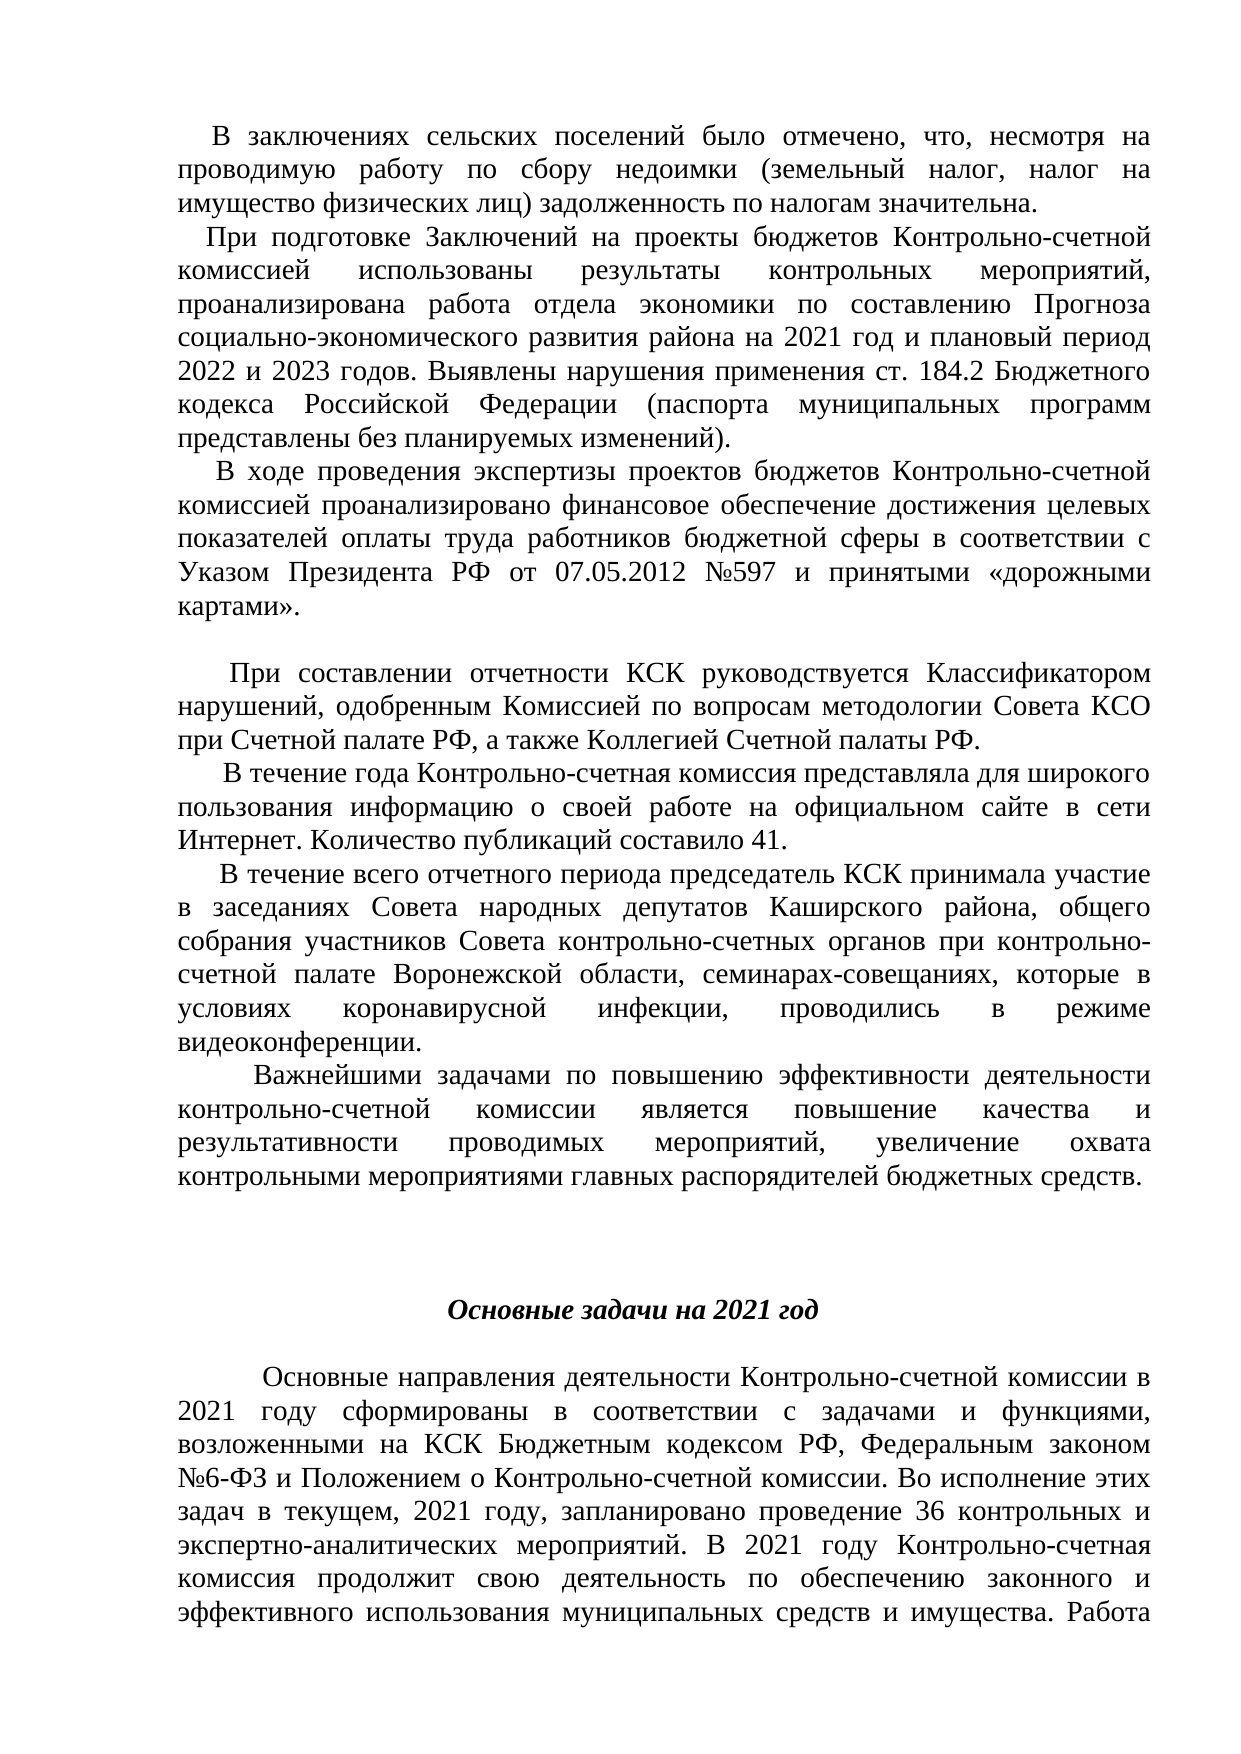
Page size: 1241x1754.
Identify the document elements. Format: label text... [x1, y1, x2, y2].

text В течение года Контрольно-счетная комиссия представляла для широкого пользования информацию о своей работе на официальном сайте в сети Интернет. Количество публикаций составило 41. [177, 755, 1152, 856]
text Важнейшими задачами по повышению эффективности деятельности контрольно-счетной комиссии является повышение качества и результативности проводимых мероприятий, увеличение охвата контрольными мероприятиями главных распорядителей бюджетных средств. [177, 1057, 1152, 1191]
text В ходе проведения экспертизы проектов бюджетов Контрольно-счетной комиссией проанализировано финансовое обеспечение достижения целевых показателей оплаты труда работников бюджетной сферы в соответствии с Указом Президента РФ от 07.05.2012 №597 и принятыми «дорожными картами». [177, 453, 1152, 621]
text При подготовке Заключений на проекты бюджетов Контрольно-счетной комиссией использованы результаты контрольных мероприятий, проанализирована работа отдела экономики по составлению Прогноза социально-экономического развития района на 2021 год и плановый период 2022 и 2023 годов. Выявлены нарушения применения ст. 184.2 Бюджетного кодекса Российской Федерации (паспорта муниципальных программ представлены без планируемых изменений). [177, 219, 1152, 453]
text При составлении отчетности КСК руководствуется Классификатором нарушений, одобренным Комиссией по вопросам методологии Совета КСО при Счетной палате РФ, а также Коллегией Счетной палаты РФ. [177, 655, 1152, 755]
text Основные направления деятельности Контрольно-счетной комиссии в 2021 году сформированы в соответствии с задачами и функциями, возложенными на КСК Бюджетным кодексом РФ, Федеральным законом №6-ФЗ и Положением о Контрольно-счетной комиссии. Во исполнение этих задач в текущем, 2021 году, запланировано проведение 36 контрольных и экспертно-аналитических мероприятий. В 2021 году Контрольно-счетная комиссия продолжит свою деятельность по обеспечению законного и эффективного использования муниципальных средств и имущества. Работа [177, 1359, 1152, 1627]
text Основные задачи на 2021 год [177, 1292, 1152, 1326]
text В заключениях сельских поселений было отмечено, что, несмотря на проводимую работу по сбору недоимки (земельный налог, налог на имущество физических лиц) задолженность по налогам значительна. [177, 118, 1152, 219]
text В течение всего отчетного периода председатель КСК принимала участие в заседаниях Совета народных депутатов Каширского района, общего собрания участников Совета контрольно-счетных органов при контрольно-счетной палате Воронежской области, семинарах-совещаниях, которые в условиях коронавирусной инфекции, проводились в режиме видеоконференции. [177, 856, 1152, 1057]
